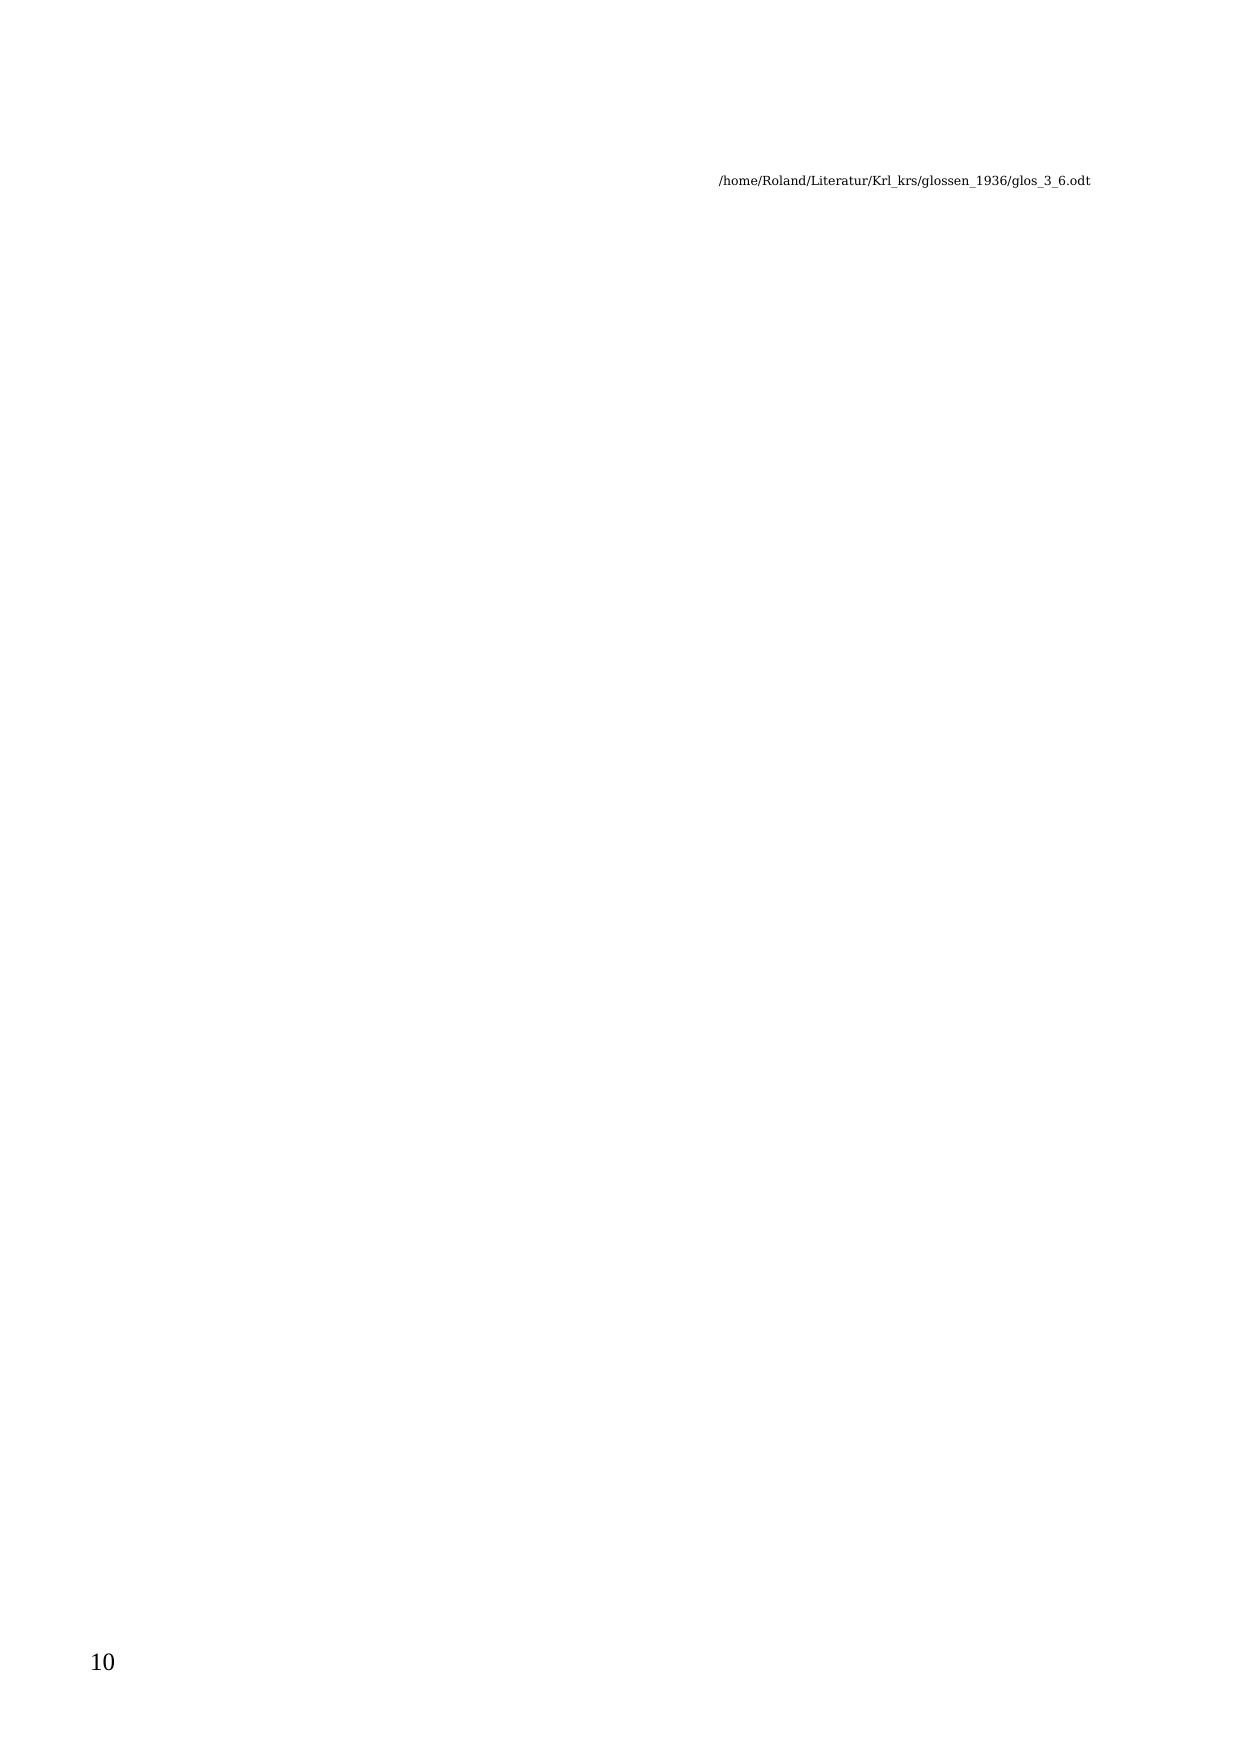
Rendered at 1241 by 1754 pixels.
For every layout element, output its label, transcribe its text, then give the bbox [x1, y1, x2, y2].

text /home/Roland/Literatur/Krl_krs/glossen_1936/glos_3_6.odt [90, 159, 1091, 189]
